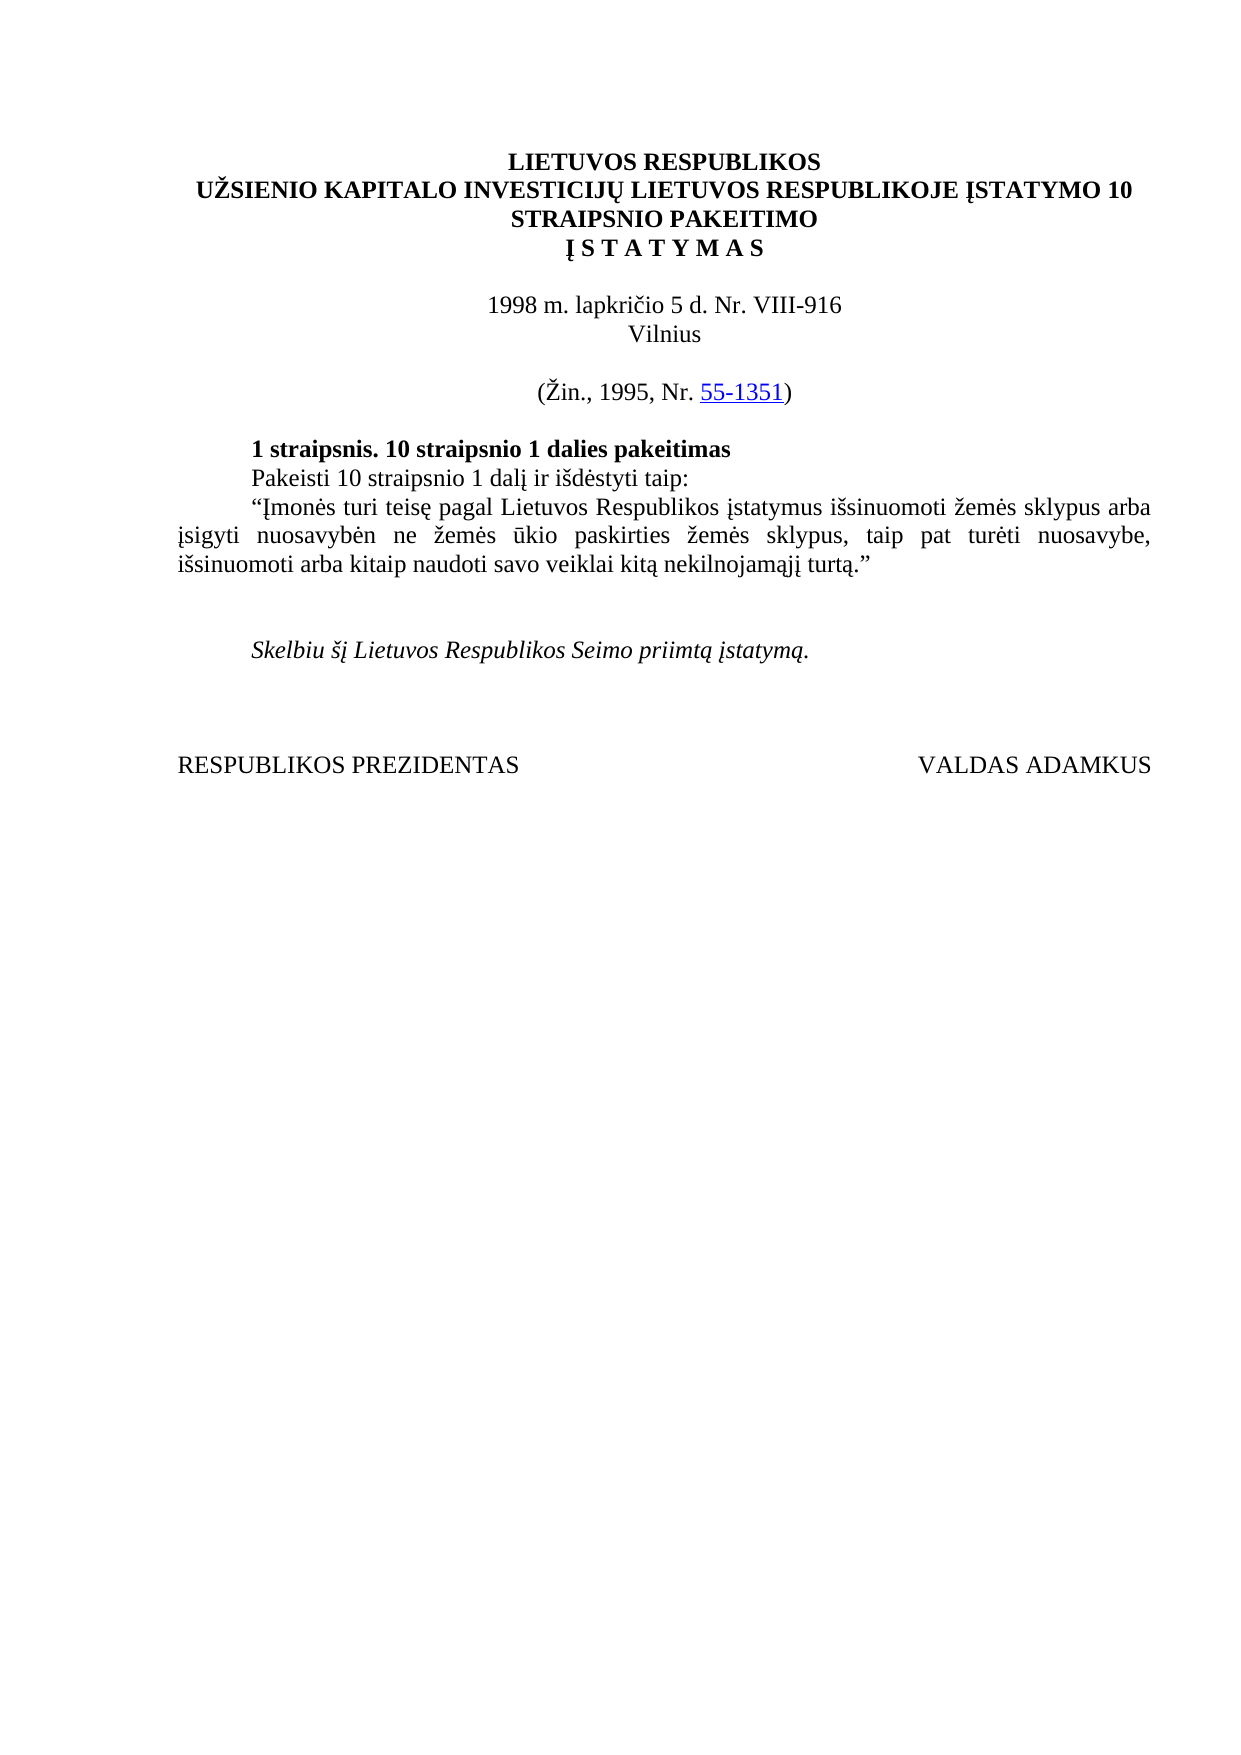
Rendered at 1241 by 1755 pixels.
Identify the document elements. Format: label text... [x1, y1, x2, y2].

text UŽSIENIO KAPITALO INVESTICIJŲ LIETUVOS RESPUBLIKOJE ĮSTATYMO 10 STRAIPSNIO PAKEITIMO [177, 176, 1152, 233]
text Į S T A T Y M A S [177, 233, 1152, 262]
text LIETUVOS RESPUBLIKOS [177, 147, 1152, 176]
text Pakeisti 10 straipsnio 1 dalį ir išdėstyti taip: [177, 463, 1152, 492]
text 1 straipsnis. 10 straipsnio 1 dalies pakeitimas [177, 434, 1152, 463]
text Vilnius [177, 319, 1152, 348]
text RESPUBLIKOS PREZIDENTAS VALDAS ADAMKUS [177, 751, 1152, 779]
text “Įmonės turi teisę pagal Lietuvos Respublikos įstatymus išsinuomoti žemės sklypus arba įsigyti nuosavybėn ne žemės ūkio paskirties žemės sklypus, taip pat turėti nuosavybe, išsinuomoti arba kitaip naudoti savo veiklai kitą nekilnojamąjį turtą.” [177, 492, 1152, 578]
text Skelbiu šį Lietuvos Respublikos Seimo priimtą įstatymą. [177, 636, 1152, 664]
text 1998 m. lapkričio 5 d. Nr. VIII-916 [177, 291, 1152, 319]
text (Žin., 1995, Nr. 55-1351) [177, 377, 1152, 406]
